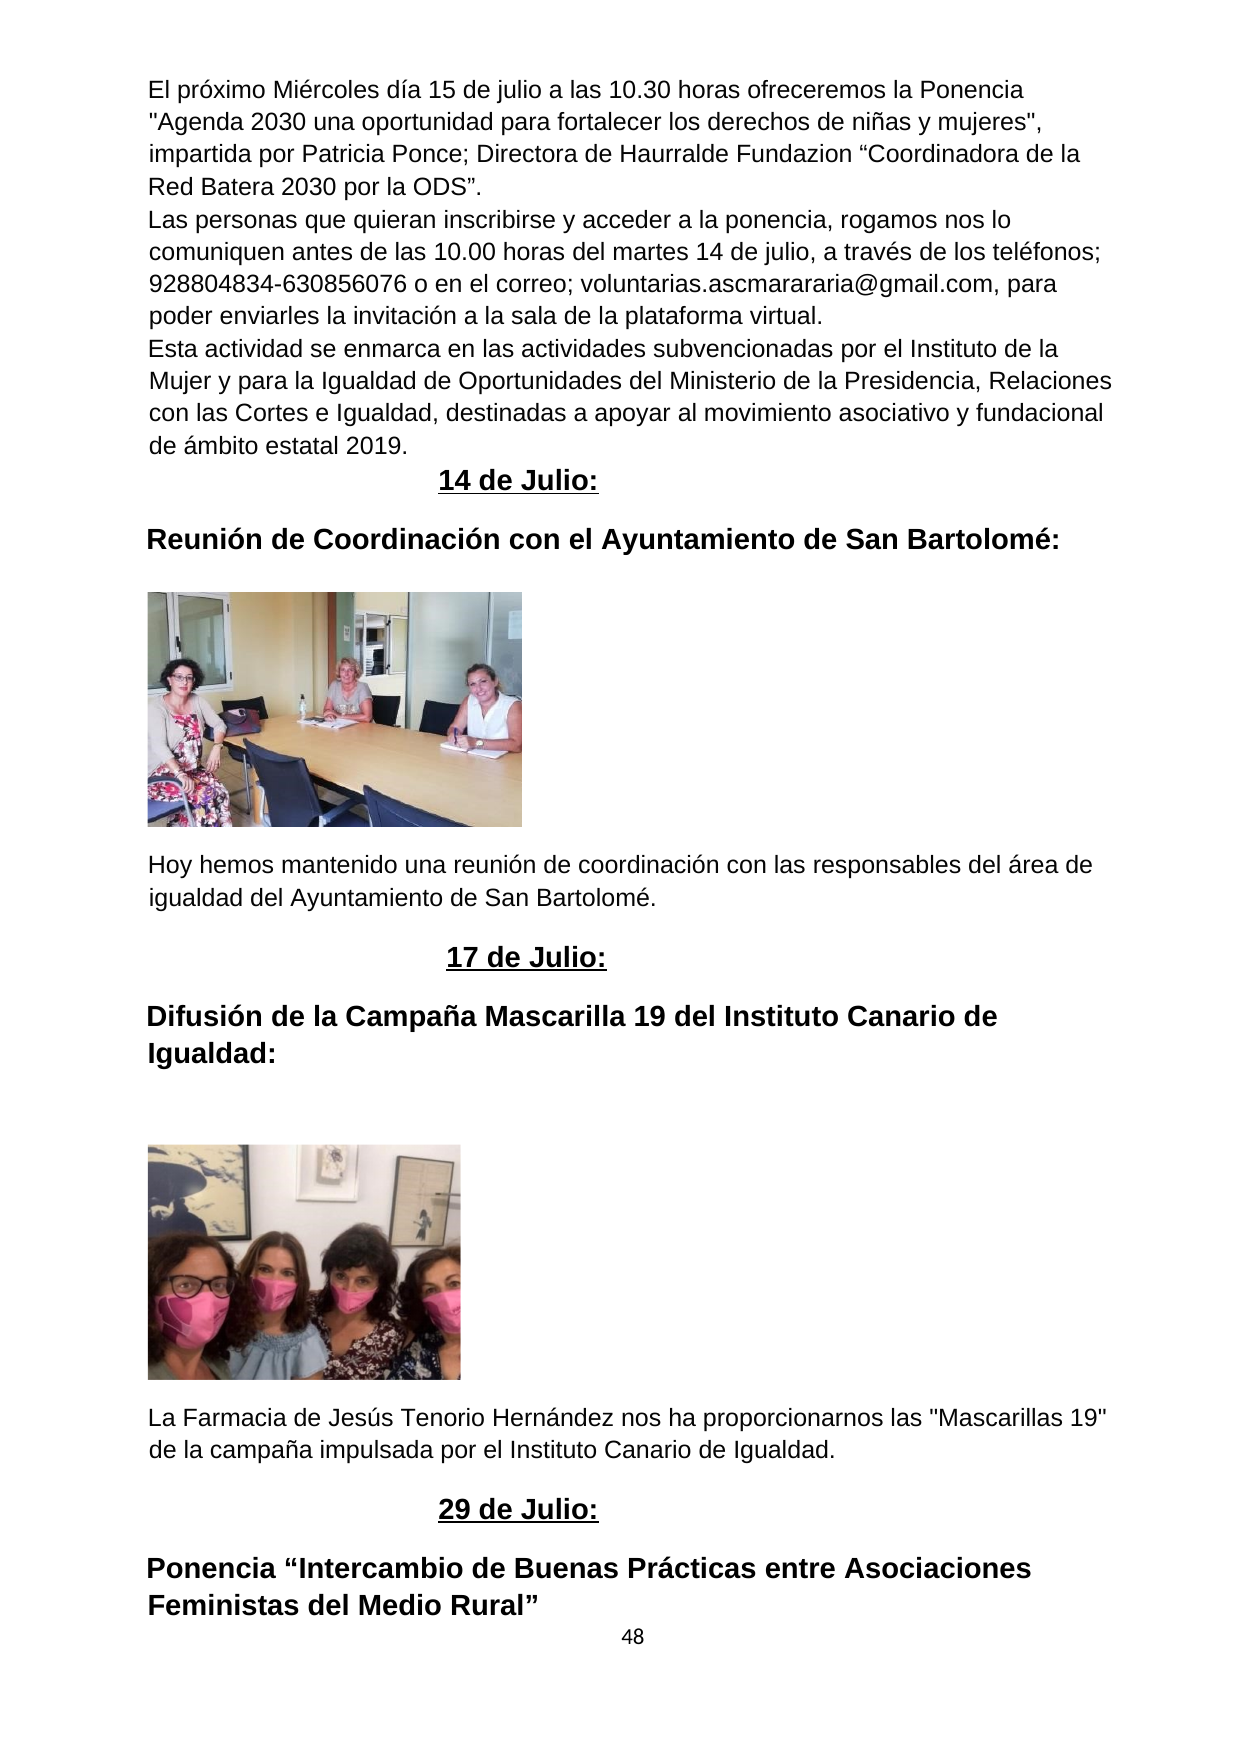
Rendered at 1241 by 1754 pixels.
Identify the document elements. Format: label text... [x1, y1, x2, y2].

text 14 de Julio: [146, 463, 1172, 497]
text 29 de Julio: [146, 1492, 1172, 1526]
text La Farmacia de Jesús Tenorio Hernández nos ha proporcionarnos las "Mascarillas 19" de la campaña impulsada por el Instituto Canario de Igualdad. [148, 1403, 1122, 1464]
text El próximo Miércoles día 15 de julio a las 10.30 horas ofreceremos la Ponencia "Agenda 2030 una oportunidad para fortalecer los derechos de niñas y mujeres", impartida por Patricia Ponce; Directora de Haurralde Fundazion “Coordinadora de la [148, 75, 1122, 168]
text Reunión de Coordinación con el Ayuntamiento de San Bartolomé: [146, 522, 1123, 556]
text Red Batera 2030 por la ODS”. [148, 172, 1122, 201]
text 17 de Julio: [146, 940, 1172, 973]
text Esta actividad se enmarca en las actividades subvencionadas por el Instituto de la Mujer y para la Igualdad de Oportunidades del Ministerio de la Presidencia, Relaciones con las Cortes e Igualdad, destinadas a apoyar al movimiento asociativo y fundacional de ámbito estatal 2019. [148, 334, 1122, 459]
text Ponencia “Intercambio de Buenas Prácticas entre Asociaciones Feministas del Medio Rural” [146, 1551, 1123, 1622]
text Difusión de la Campaña Mascarilla 19 del Instituto Canario de Igualdad: [146, 999, 1123, 1070]
text Hoy hemos mantenido una reunión de coordinación con las responsables del área de igualdad del Ayuntamiento de San Bartolomé. [148, 851, 1122, 911]
text Las personas que quieran inscribirse y acceder a la ponencia, rogamos nos lo comuniquen antes de las 10.00 horas del martes 14 de julio, a través de los teléfonos; 928804834-630856076 o en el correo; voluntarias.ascmarararia@gmail.com, para poder enviarles la invitación a la sala de la plataforma virtual. [148, 205, 1122, 330]
